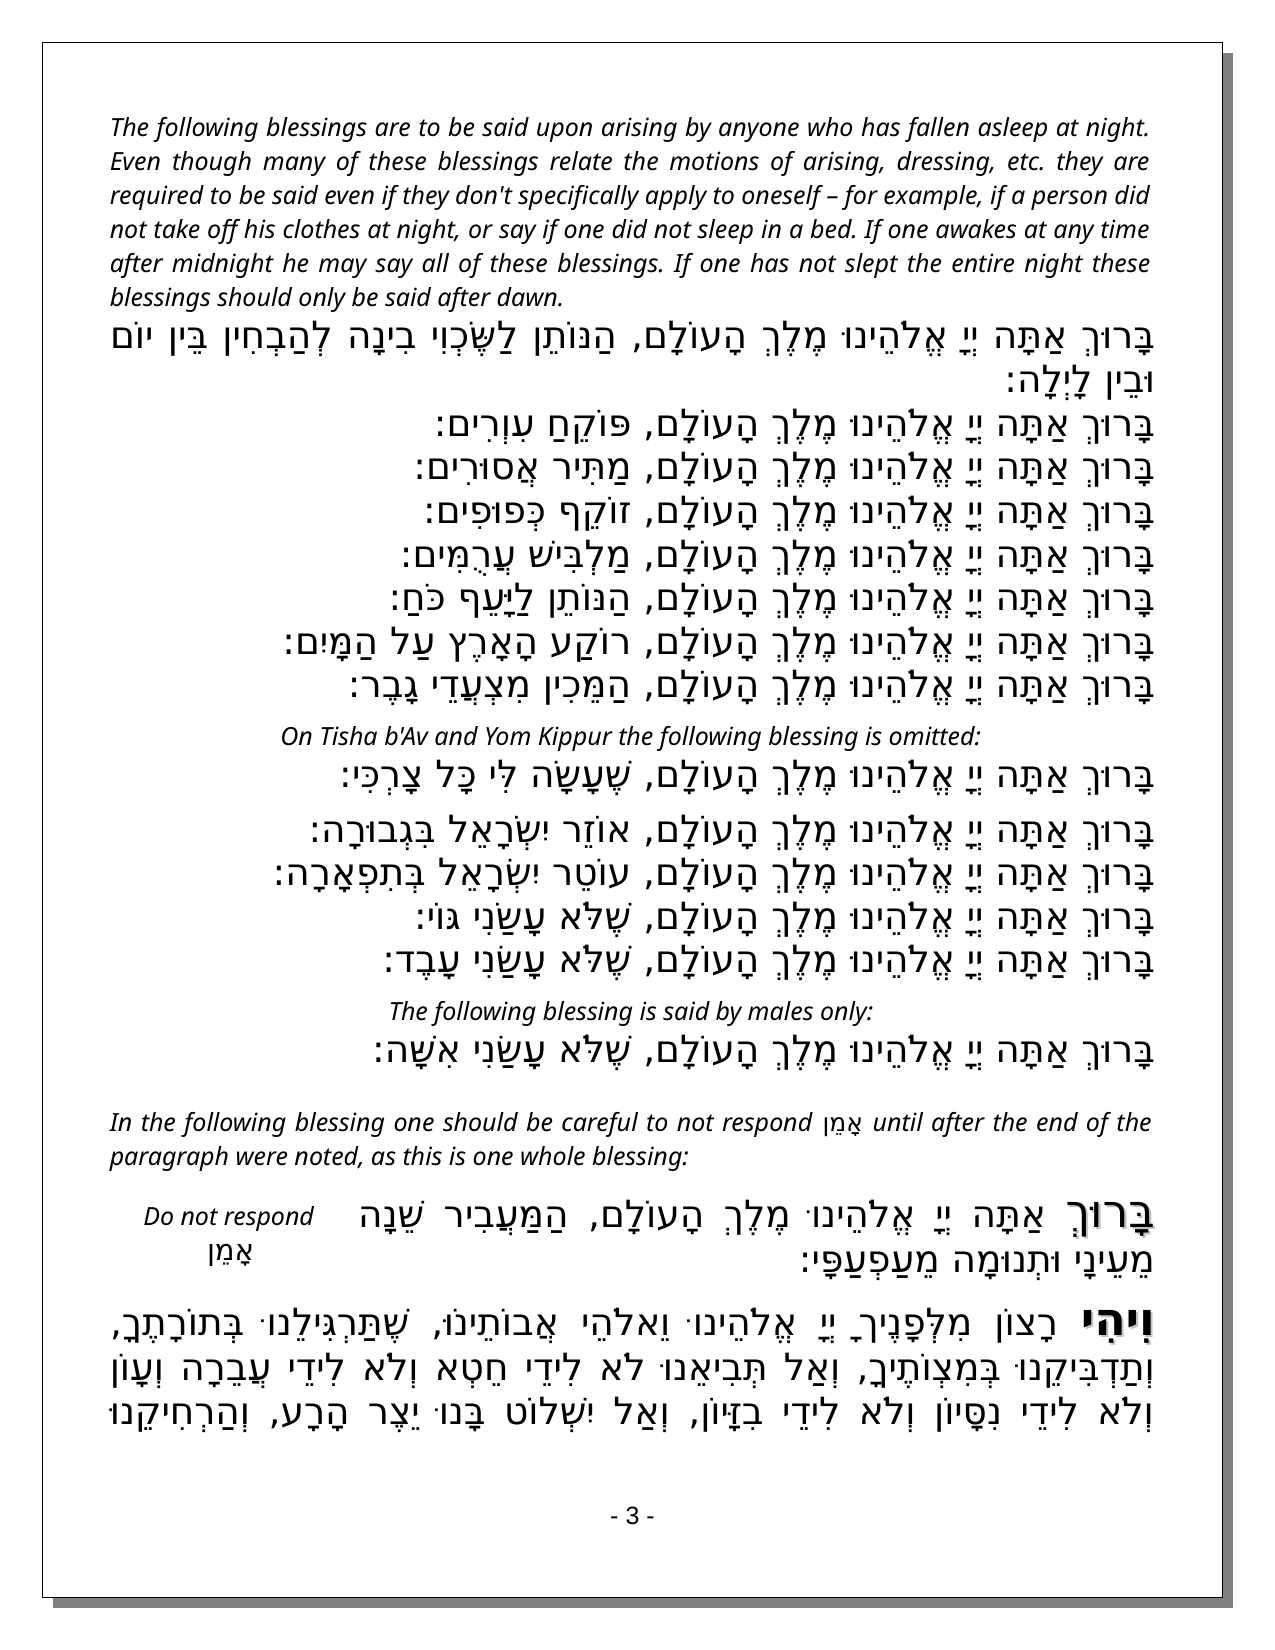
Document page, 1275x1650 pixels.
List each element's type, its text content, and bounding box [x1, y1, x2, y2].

text בָּרוּךְ אַתָּה יְיָ אֱלֹהֵינוּ מֶלֶךְ הָעוֹלָם, מַתִּיר אֲסוּרִים: [109, 445, 1155, 488]
text בָּרוּךְ אַתָּה יְיָ אֱלֹהֵינוּ מֶלֶךְ הָעוֹלָם, שֶׁלֹּא עָשַׂנִי אִשָּׁה: [109, 1027, 1155, 1071]
text The following blessing is said by males only: [109, 993, 1155, 1027]
text On Tisha b'Av and Yom Kippur the following blessing is omitted: [109, 718, 1155, 752]
text In the following blessing one should be careful to not respond אָמֵן until after the end of the paragraph were noted, as this is one whole blessing: [109, 1105, 1155, 1173]
text בָּרוּךְ אַתָּה יְיָ אֱלֹהֵינוּ מֶלֶךְ הָעוֹלָם, שֶׁעָשָֹה לִּי כָּל צָרְכִּי: [109, 752, 1155, 796]
text וִיהִי רָצוֹן מִלְּפָנֶיךָ יְיָ אֱלֹהֵינוּ וֵאלֹהֵי אֲבוֹתֵינֹוּ, שֶׁתַּרְגִּילֵנוּ בְּתוֹרָתֶךָ, וְתַדְבִּיקֵנוּ בְּמִצְוֹתֶיךָ, וְאַל תְּבִיאֵנוּ לֹא לִידֵי חֵטְא וְלֹא לִידֵי עֲבֵרָה וְעָוֹן וְלֹא לִידֵי נִסָּיוֹן וְלֹא לִידֵי בִזָּיוֹן, וְאַל יִשְׁלוֹט בָּנוּ יֵצֶר הָרָע, וְהַרְחִיקֵנוּ [109, 1293, 1155, 1433]
text בָּרוּךְ אַתָּה יְיָ אֱלֹהֵינוּ מֶלֶךְ הָעוֹלָם, הַנּוֹתֵן לַשֶֹּכְוִי בִינָה לְהַבְחִין בֵּין יוֹם וּבֵין לָיְלָה: [109, 314, 1155, 401]
text בָּרוּךְ אַתָּה יְיָ אֱלֹהֵינוּ מֶלֶךְ הָעוֹלָם, עוֹטֵר יִשְׂרָאֵל בְּתִפְאָרָה: [109, 851, 1155, 894]
text בָּרוּךְ אַתָּה יְיָ אֱלֹהֵינוּ מֶלֶךְ הָעוֹלָם, הַנּוֹתֵן לַיָּעֵף כֹּחַ: [109, 576, 1155, 619]
text בָּרוּךְ אַתָּה יְיָ אֱלֹהֵינוּ מֶלֶךְ הָעוֹלָם, שֶׁלֹּא עָשַׂנִי עָבֶד: [109, 938, 1155, 982]
text בָּרוּךְ אַתָּה יְיָ אֱלֹהֵינוּ מֶלֶךְ הָעוֹלָם, זוֹקֵף כְּפוּפִים: [109, 488, 1155, 532]
text The following blessings are to be said upon arising by anyone who has fallen asleep at night. Even though many of these blessings relate the motions of arising, dressing, etc. they are required to be said even if they don't specifically apply to oneself – for example, if a person did not take off his clothes at night, or say if one did not sleep in a bed. If one awakes at any time after midnight he may say all of these blessings. If one has not slept the entire night these blessings should only be said after dawn. [109, 109, 1155, 314]
table_header בָּרוּךְ אַתָּה יְיָ אֱלֹהֵינוּ מֶלֶךְ הָעוֹלָם, הַמַּעֲבִיר שֵׁנָה מֵעֵינָי וּתְנוּמָה מֵעַפְעַפָּי: [358, 1184, 1155, 1281]
table_header Do not respond אָמֵן [110, 1184, 350, 1281]
table_header [350, 1184, 358, 1281]
text בָּרוּךְ אַתָּה יְיָ אֱלֹהֵינוּ מֶלֶךְ הָעוֹלָם, אוֹזֵר יִשְֹרָאֵל בִּגְבוּרָה: [109, 807, 1155, 851]
text בָּרוּךְ אַתָּה יְיָ אֱלֹהֵינוּ מֶלֶךְ הָעוֹלָם, שֶׁלֹּא עָשַֹנִי גּוֹי: [109, 894, 1155, 938]
text בָּרוּךְ אַתָּה יְיָ אֱלֹהֵינוּ מֶלֶךְ הָעוֹלָם, הַמֵּכִין מִצְעֲדֵי גָבֶר: [109, 663, 1155, 707]
text בָּרוּךְ אַתָּה יְיָ אֱלֹהֵינוּ מֶלֶךְ הָעוֹלָם, רוֹקַע הָאָרֶץ עַל הַמָּיִם: [109, 619, 1155, 663]
text בָּרוּךְ אַתָּה יְיָ אֱלֹהֵינוּ מֶלֶךְ הָעוֹלָם, מַלְבִּישׁ עֲרֻמִּים: [109, 532, 1155, 576]
text בָּרוּךְ אַתָּה יְיָ אֱלֹהֵינוּ מֶלֶךְ הָעוֹלָם, פּוֹקֵחַ עִוְרִים: [109, 401, 1155, 445]
